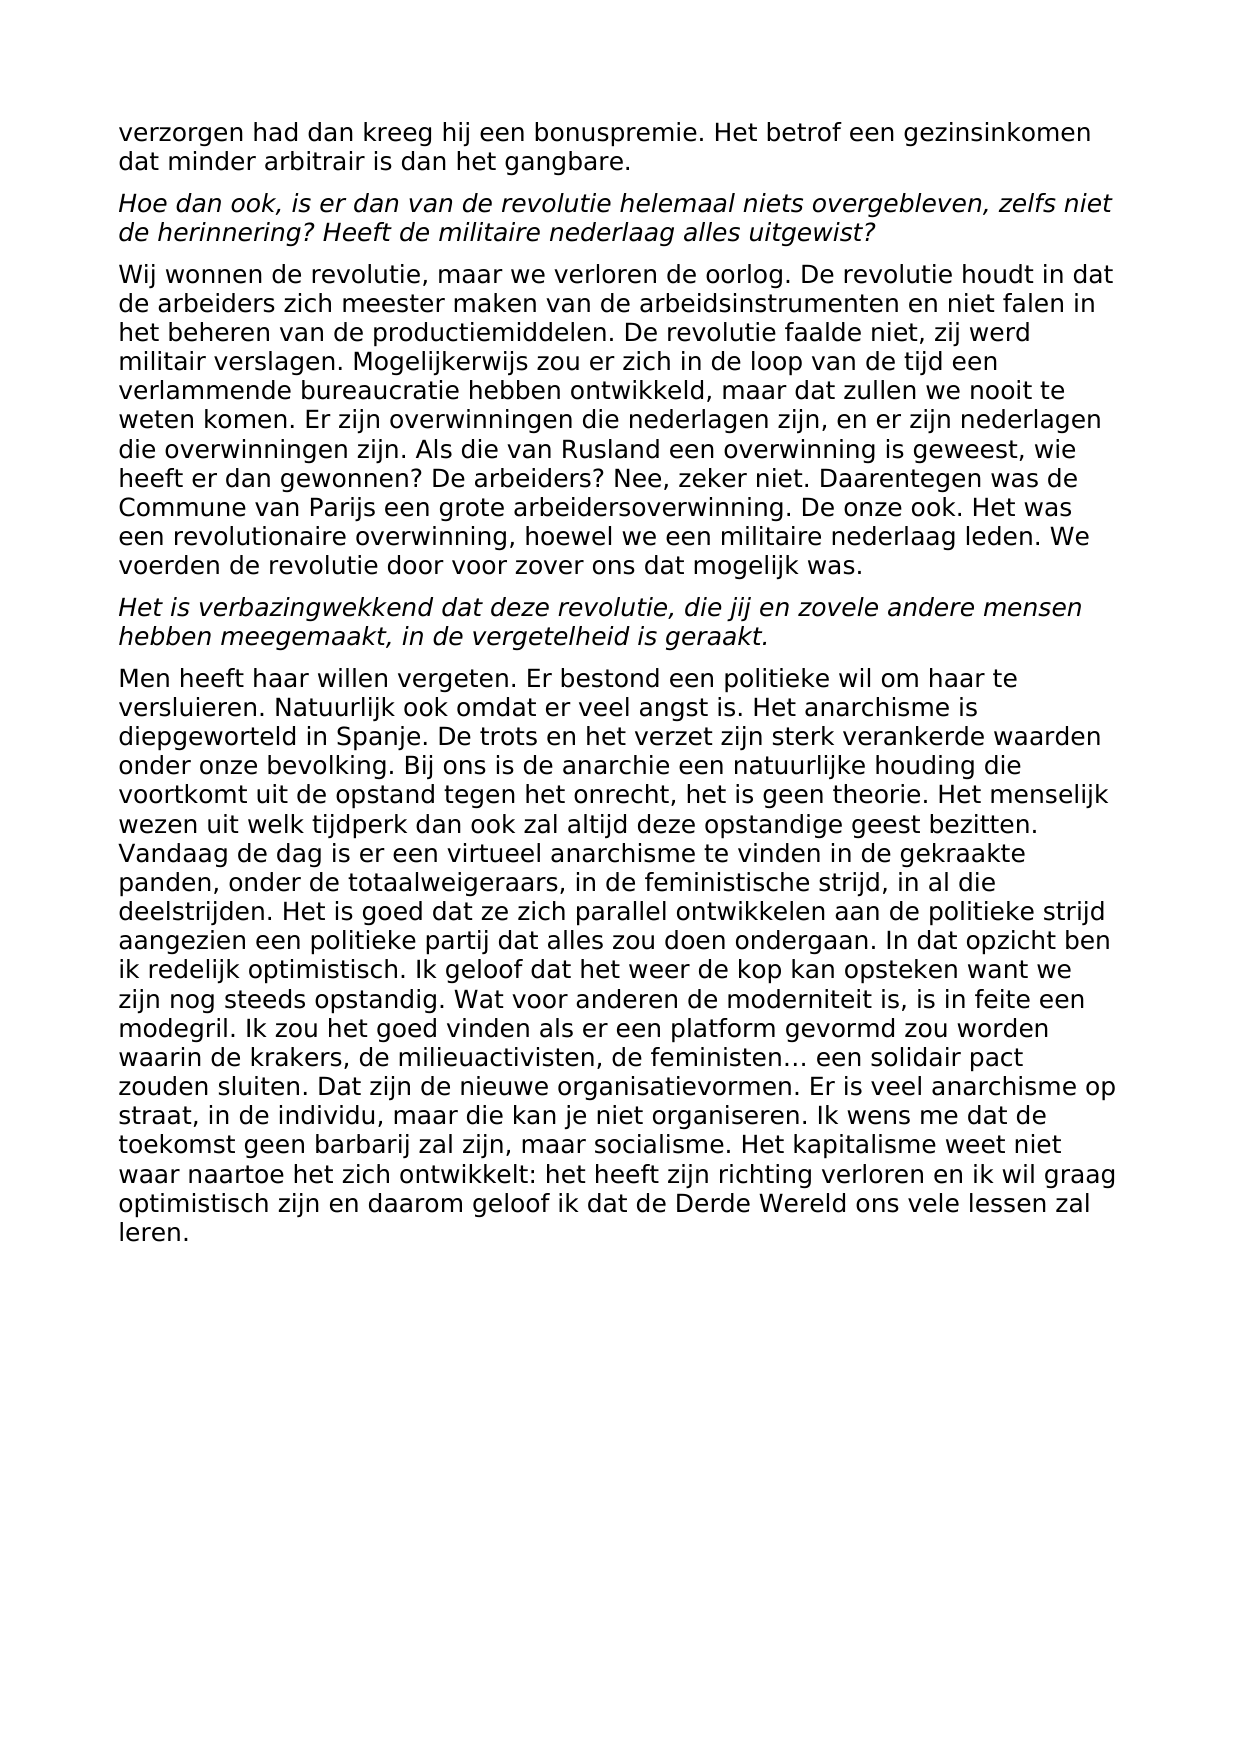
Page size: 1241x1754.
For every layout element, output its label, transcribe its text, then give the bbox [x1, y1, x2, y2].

text Het is verbazingwekkend dat deze revolutie, die jij en zovele andere mensen hebben meegemaakt, in de vergetelheid is geraakt. [118, 593, 1122, 651]
text verzorgen had dan kreeg hij een bonuspremie. Het betrof een gezinsinkomen dat minder arbitrair is dan het gangbare. [118, 118, 1122, 176]
text Wij wonnen de revolutie, maar we verloren de oorlog. De revolutie houdt in dat de arbeiders zich meester maken van de arbeidsinstrumenten en niet falen in het beheren van de productiemiddelen. De revolutie faalde niet, zij werd militair verslagen. Mogelijkerwijs zou er zich in de loop van de tijd een verlammende bureaucratie hebben ontwikkeld, maar dat zullen we nooit te weten komen. Er zijn overwinningen die nederlagen zijn, en er zijn nederlagen die overwinningen zijn. Als die van Rusland een overwinning is geweest, wie heeft er dan gewonnen? De arbeiders? Nee, zeker niet. Daarentegen was de Commune van Parijs een grote arbeidersoverwinning. De onze ook. Het was een revolutionaire overwinning, hoewel we een militaire nederlaag leden. We voerden de revolutie door voor zover ons dat mogelijk was. [118, 260, 1122, 581]
text Hoe dan ook, is er dan van de revolutie helemaal niets overgebleven, zelfs niet de herinnering? Heeft de militaire nederlaag alles uitgewist? [118, 189, 1122, 247]
text Men heeft haar willen vergeten. Er bestond een politieke wil om haar te versluieren. Natuurlijk ook omdat er veel angst is. Het anarchisme is diepgeworteld in Spanje. De trots en het verzet zijn sterk verankerde waarden onder onze bevolking. Bij ons is de anarchie een natuurlijke houding die voortkomt uit de opstand tegen het onrecht, het is geen theorie. Het menselijk wezen uit welk tijdperk dan ook zal altijd deze opstandige geest bezitten. Vandaag de dag is er een virtueel anarchisme te vinden in de gekraakte panden, onder de totaalweigeraars, in de feministische strijd, in al die deelstrijden. Het is goed dat ze zich parallel ontwikkelen aan de politieke strijd aangezien een politieke partij dat alles zou doen ondergaan. In dat opzicht ben ik redelijk optimistisch. Ik geloof dat het weer de kop kan opsteken want we zijn nog steeds opstandig. Wat voor anderen de moderniteit is, is in feite een modegril. Ik zou het goed vinden als er een platform gevormd zou worden waarin de krakers, de milieuactivisten, de feministen… een solidair pact zouden sluiten. Dat zijn de nieuwe organisatievormen. Er is veel anarchisme op straat, in de individu, maar die kan je niet organiseren. Ik wens me dat de toekomst geen barbarij zal zijn, maar socialisme. Het kapitalisme weet niet waar naartoe het zich ontwikkelt: het heeft zijn richting verloren en ik wil graag optimistisch zijn en daarom geloof ik dat de Derde Wereld ons vele lessen zal leren. [118, 664, 1122, 1247]
